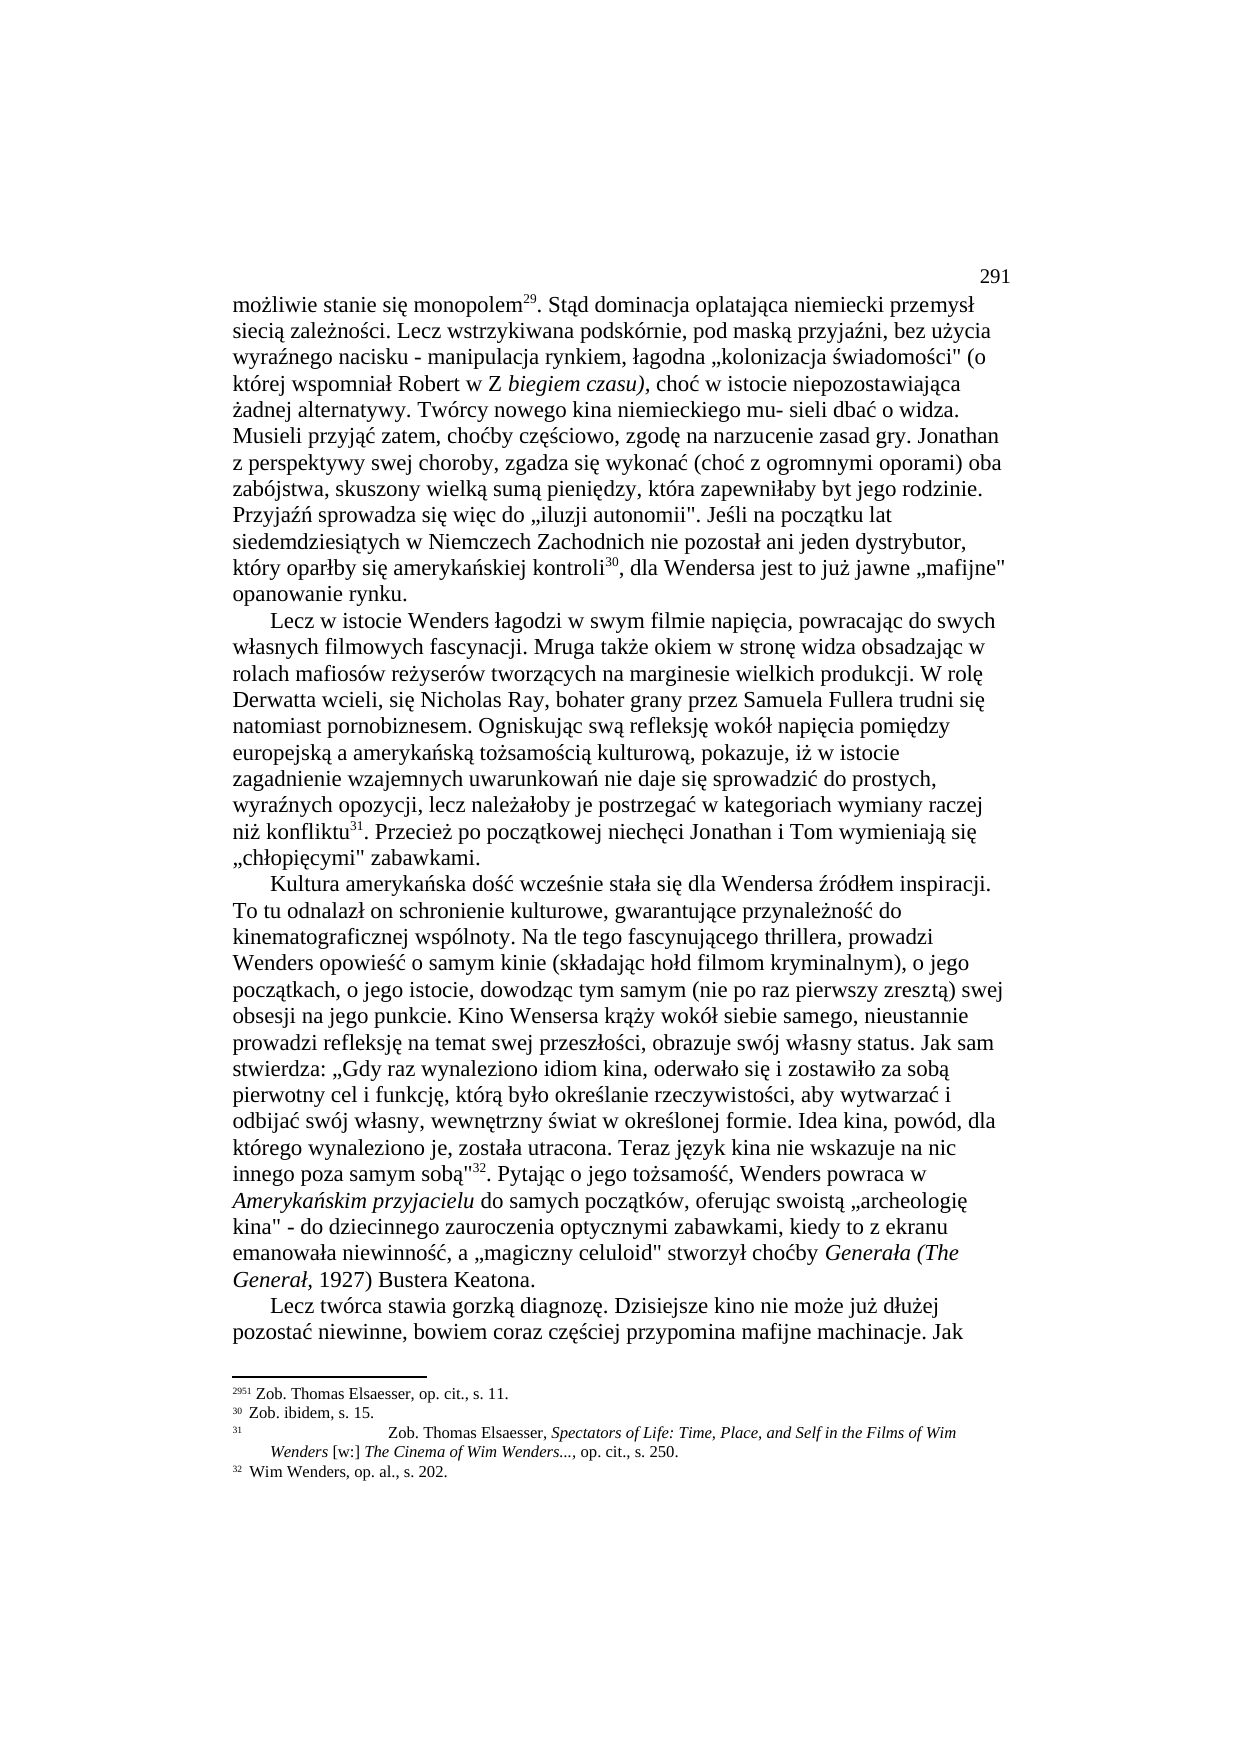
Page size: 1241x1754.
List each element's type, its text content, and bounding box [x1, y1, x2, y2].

text 51 Zob. Thomas Elsaesser, op. cit., s. 11. [232, 1383, 1008, 1403]
text Wim Wenders, op. al., s. 202. [232, 1461, 1008, 1481]
text Zob. Thomas Elsaesser, Spectators of Life: Time, Place, and Self in the Films of Wim Wenders [w:] The Cinema of Wim Wenders..., op. cit., s. 250. [232, 1422, 1008, 1461]
text możliwie stanie się monopolem. Stąd dominacja oplatająca niemiecki prze­mysł siecią zależności. Lecz wstrzykiwana podskórnie, pod maską przyjaźni, bez użycia wyraźnego nacisku - manipulacja rynkiem, łagodna „kolonizacja świadomości" (o której wspomniał Robert w Z biegiem czasu), choć w istocie niepozostawiająca żadnej alternatywy. Twórcy nowego kina niemieckiego mu- sieli dbać o widza. Musieli przyjąć zatem, choćby częściowo, zgodę na narzu­cenie zasad gry. Jonathan z perspektywy swej choroby, zgadza się wykonać (choć z ogromnymi oporami) oba zabójstwa, skuszony wielką sumą pienię­dzy, która zapewniłaby byt jego rodzinie. Przyjaźń sprowadza się więc do „iluzji autonomii". Jeśli na początku lat siedemdziesiątych w Niemczech Zachodnich nie pozostał ani jeden dystrybutor, który oparłby się amerykańskiej kontroli, dla Wendersa jest to już jawne „mafijne" opanowanie rynku. [232, 291, 1008, 607]
text Kultura amerykańska dość wcześnie stała się dla Wendersa źródłem inspi­racji. To tu odnalazł on schronienie kulturowe, gwarantujące przynależność do kinematograficznej wspólnoty. Na tle tego fascynującego thrillera, prowadzi Wenders opowieść o samym kinie (składając hołd filmom kryminalnym), o jego początkach, o jego istocie, dowodząc tym samym (nie po raz pierwszy zresz­tą) swej obsesji na jego punkcie. Kino Wensersa krąży wokół siebie samego, nieustannie prowadzi refleksję na temat swej przeszłości, obrazuje swój wła­sny status. Jak sam stwierdza: „Gdy raz wynaleziono idiom kina, oderwało się i zostawiło za sobą pierwotny cel i funkcję, którą było określanie rzeczywi­stości, aby wytwarzać i odbijać swój własny, wewnętrzny świat w określonej formie. Idea kina, powód, dla którego wynaleziono je, została utracona. Teraz język kina nie wskazuje na nic innego poza samym sobą". Pytając o jego toż­samość, Wenders powraca w Amerykańskim przyjacielu do samych początków, oferując swoistą „archeologię kina" - do dziecinnego zauroczenia optycznymi zabawkami, kiedy to z ekranu emanowała niewinność, a „magiczny celuloid" stworzył choćby Generała (The Generał, 1927) Bustera Keatona. [232, 870, 1008, 1292]
text Lecz w istocie Wenders łagodzi w swym filmie napięcia, powracając do swych własnych filmowych fascynacji. Mruga także okiem w stronę widza ob­sadzając w rolach mafiosów reżyserów tworzących na marginesie wielkich pro­dukcji. W rolę Derwatta wcieli, się Nicholas Ray, bohater grany przez Samu­ela Fullera trudni się natomiast pornobiznesem. Ogniskując swą refleksję wo­kół napięcia pomiędzy europejską a amerykańską tożsamością kulturową, pokazuje, iż w istocie zagadnienie wzajemnych uwarunkowań nie daje się spro­wadzić do prostych, wyraźnych opozycji, lecz należałoby je postrzegać w ka­tegoriach wymiany raczej niż konfliktu. Przecież po początkowej niechęci Jo­nathan i Tom wymieniają się „chłopięcymi" zabawkami. [232, 607, 1008, 870]
text Zob. ibidem, s. 15. [232, 1403, 1008, 1422]
text Lecz twórca stawia gorzką diagnozę. Dzisiejsze kino nie może już dłużej pozostać niewinne, bowiem coraz częściej przypomina mafijne machinacje. Jak [232, 1292, 1008, 1345]
